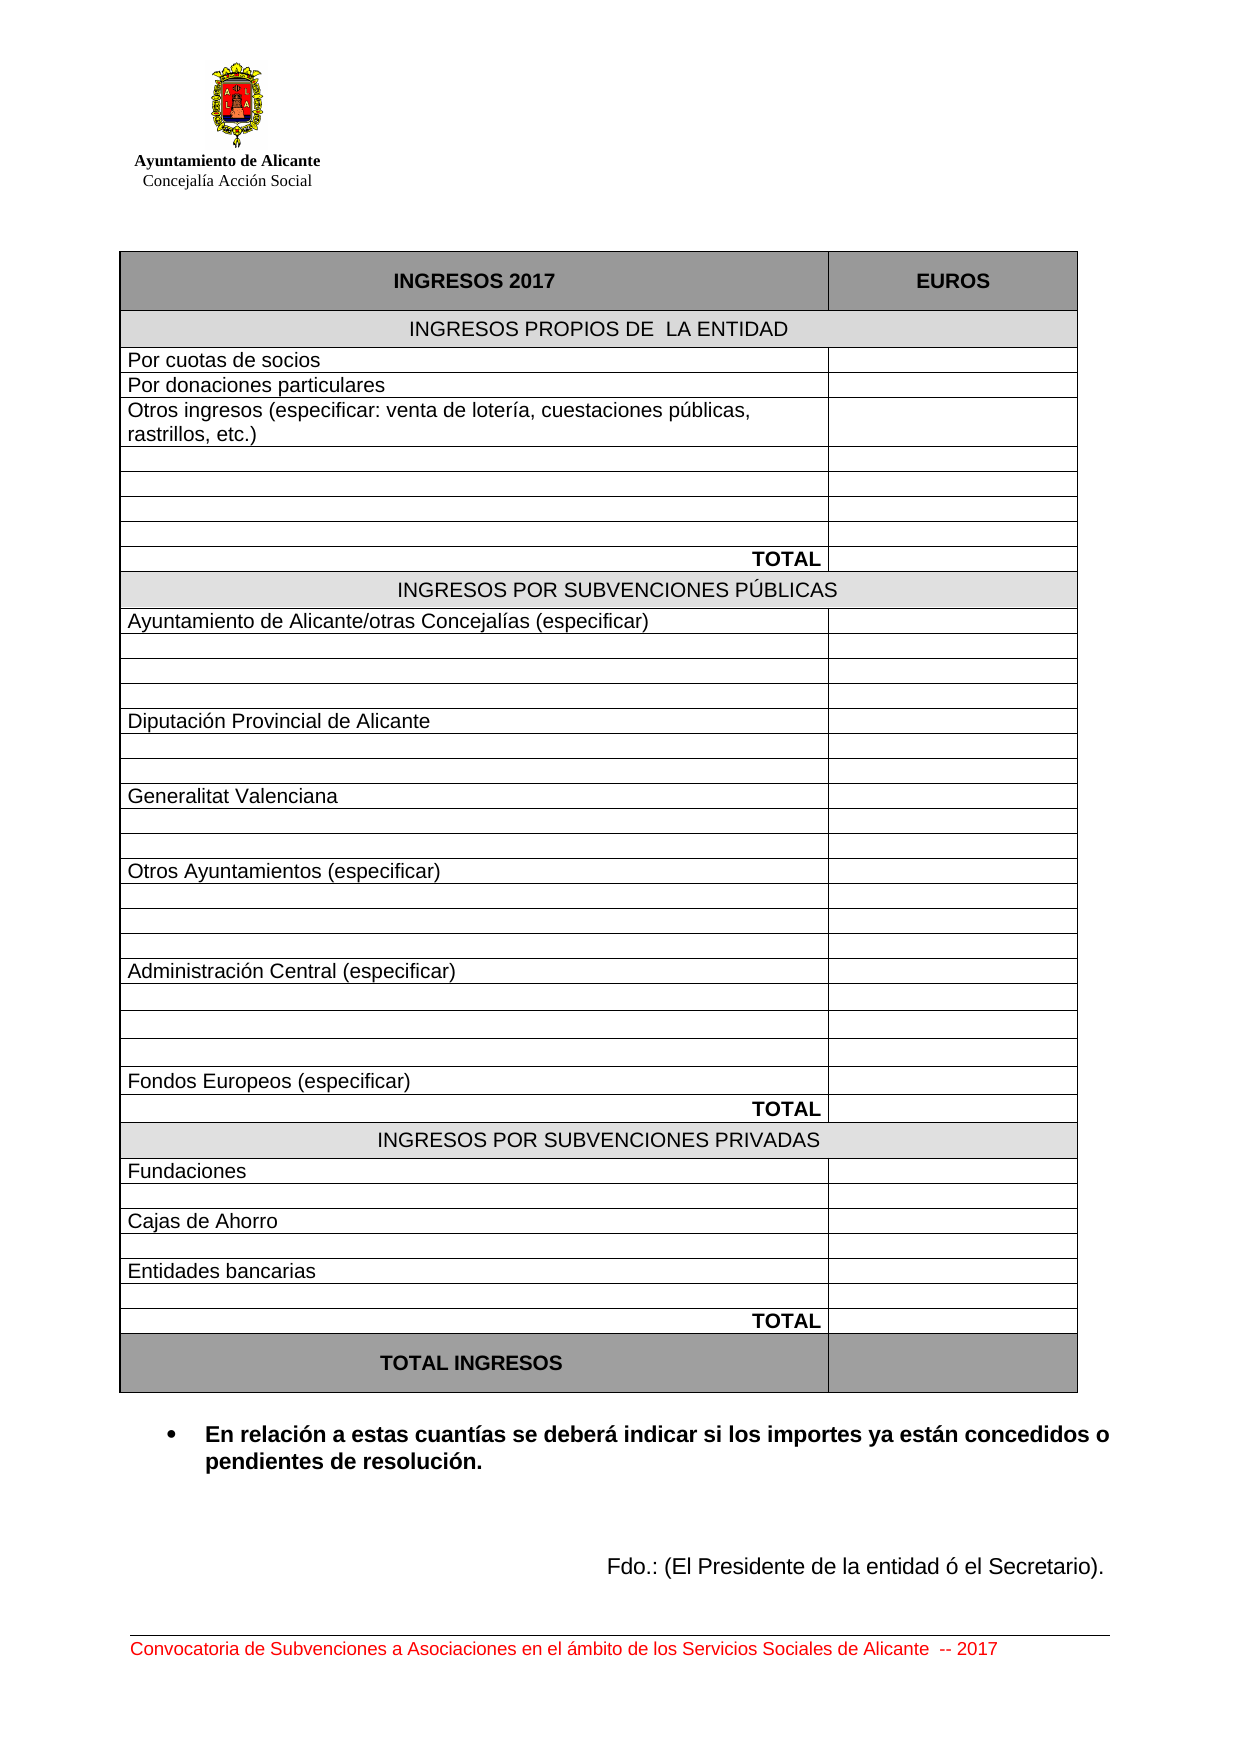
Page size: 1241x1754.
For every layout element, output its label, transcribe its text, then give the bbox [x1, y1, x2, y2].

table_cell Entidades bancarias [121, 1259, 828, 1283]
table_cell [829, 834, 1077, 857]
list En relación a estas cuantías se deberá indicar si los importes ya están concedidos o pendientes de resolución. [167, 1421, 1110, 1474]
table_cell Otros ingresos (especificar: venta de lotería, cuestaciones públicas, rastrillos, etc.) [121, 398, 828, 446]
table_cell Por cuotas de socios [121, 348, 828, 372]
table_cell [121, 734, 828, 757]
table_cell [829, 447, 1077, 471]
table_cell [829, 1011, 1077, 1038]
table_cell [121, 472, 828, 496]
table_cell [121, 934, 828, 957]
table_cell [121, 759, 828, 782]
table_cell [829, 1259, 1077, 1283]
table_cell [829, 1039, 1077, 1066]
table_cell [829, 984, 1077, 1010]
table_cell Fondos Europeos (especificar) [121, 1067, 828, 1094]
table_cell [829, 522, 1077, 546]
table_cell [829, 759, 1077, 782]
table_cell INGRESOS POR SUBVENCIONES PÚBLICAS [121, 572, 1077, 607]
table_cell [121, 659, 828, 682]
table_cell [121, 834, 828, 857]
table_header EUROS [829, 252, 1077, 310]
table_cell Por donaciones particulares [121, 373, 828, 397]
table_cell [829, 1184, 1077, 1208]
table_cell [121, 1234, 828, 1258]
table_cell [829, 859, 1077, 882]
table_header INGRESOS 2017 [121, 252, 828, 310]
table_cell [829, 373, 1077, 397]
table_cell [829, 547, 1077, 571]
table_cell Fundaciones [121, 1159, 828, 1183]
table_cell TOTAL [121, 547, 828, 571]
table_cell [121, 909, 828, 932]
table_cell [829, 784, 1077, 807]
table_cell [829, 809, 1077, 832]
table_cell [829, 1234, 1077, 1258]
table_cell [829, 609, 1077, 632]
table_cell Ayuntamiento de Alicante/otras Concejalías (especificar) [121, 609, 828, 632]
table_cell [121, 522, 828, 546]
table_cell TOTAL [121, 1095, 828, 1122]
table_cell [121, 1184, 828, 1208]
table_cell [121, 809, 828, 832]
table_cell [829, 634, 1077, 657]
table_cell [829, 1309, 1077, 1333]
table_cell Otros Ayuntamientos (especificar) [121, 859, 828, 882]
table_cell [121, 884, 828, 907]
table_cell [829, 709, 1077, 732]
table_cell INGRESOS POR SUBVENCIONES PRIVADAS [121, 1123, 1077, 1158]
table_cell [829, 1067, 1077, 1094]
table_cell [829, 1159, 1077, 1183]
table_cell [829, 684, 1077, 707]
table_cell TOTAL INGRESOS [121, 1334, 828, 1392]
text Fdo.: (El Presidente de la entidad ó el Secretario). [130, 1553, 1104, 1579]
table_cell [829, 1284, 1077, 1308]
table_cell [121, 684, 828, 707]
table_cell [121, 1039, 828, 1066]
table_cell [829, 884, 1077, 907]
table_cell [829, 959, 1077, 982]
table_cell [829, 348, 1077, 372]
table_cell Diputación Provincial de Alicante [121, 709, 828, 732]
table_cell [829, 1209, 1077, 1233]
table_cell [829, 398, 1077, 446]
table_cell [829, 659, 1077, 682]
table_cell [121, 984, 828, 1010]
table_cell Administración Central (especificar) [121, 959, 828, 982]
table_cell TOTAL [121, 1309, 828, 1333]
table_cell [829, 909, 1077, 932]
table_cell [121, 497, 828, 521]
table_cell Generalitat Valenciana [121, 784, 828, 807]
table_cell [121, 1011, 828, 1038]
table_cell [829, 734, 1077, 757]
table_cell [121, 1284, 828, 1308]
table_cell INGRESOS PROPIOS DE LA ENTIDAD [121, 311, 1077, 347]
table_cell [829, 472, 1077, 496]
table_cell Cajas de Ahorro [121, 1209, 828, 1233]
table_cell [829, 1095, 1077, 1122]
table_cell [829, 497, 1077, 521]
table_cell [829, 934, 1077, 957]
table_cell [121, 634, 828, 657]
table_cell [121, 447, 828, 471]
table_cell [829, 1334, 1077, 1392]
